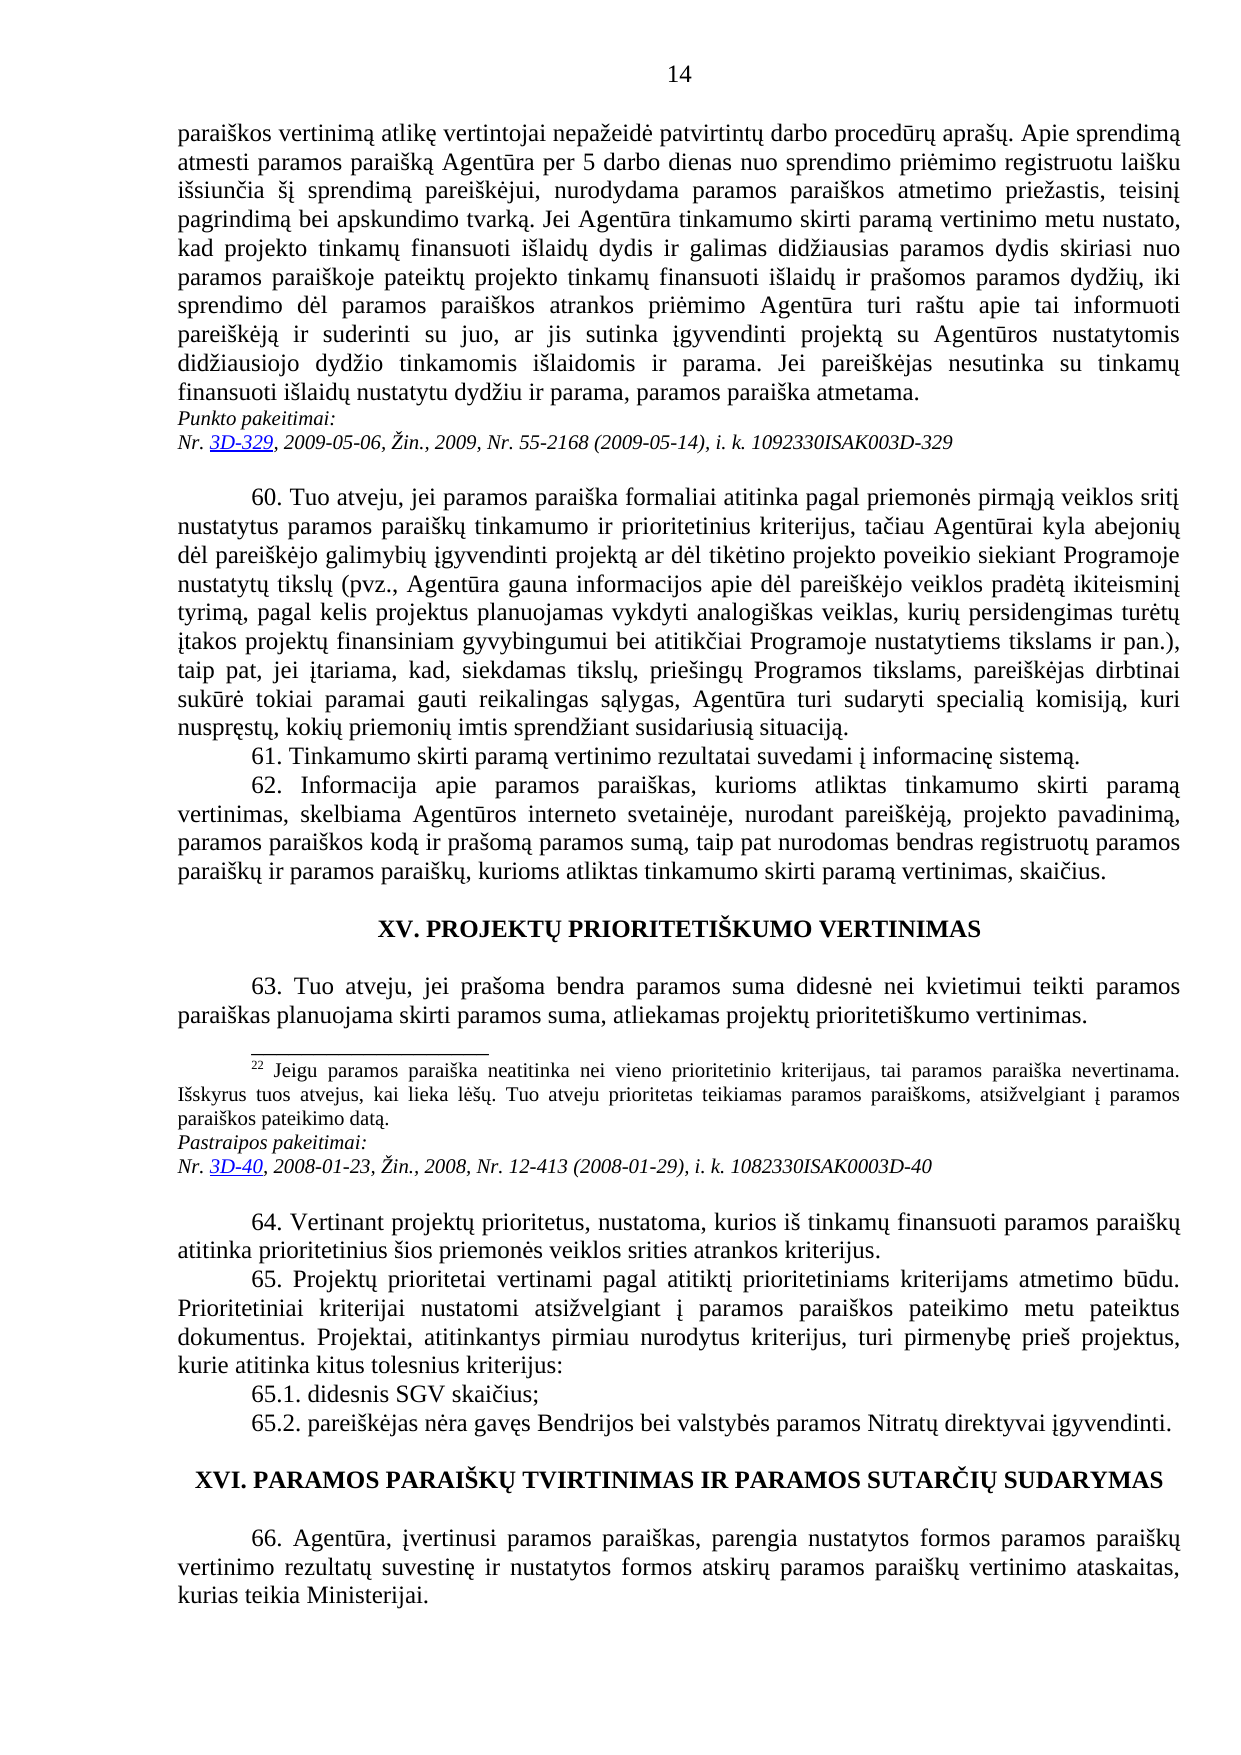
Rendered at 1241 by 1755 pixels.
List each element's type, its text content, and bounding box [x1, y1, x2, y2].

text Punkto pakeitimai: [177, 406, 1181, 430]
text 65.1. didesnis SGV skaičius; [177, 1379, 1181, 1408]
text 62. Informacija apie paramos paraiškas, kurioms atliktas tinkamumo skirti paramą vertinimas, skelbiama Agentūros interneto svetainėje, nurodant pareiškėją, projekto pavadinimą, paramos paraiškos kodą ir prašomą paramos sumą, taip pat nurodomas bendras registruotų paramos paraiškų ir paramos paraiškų, kurioms atliktas tinkamumo skirti paramą vertinimas, skaičius. [177, 770, 1181, 885]
text 65. Projektų prioritetai vertinami pagal atitiktį prioritetiniams kriterijams atmetimo būdu. Prioritetiniai kriterijai nustatomi atsižvelgiant į paramos paraiškos pateikimo metu pateiktus dokumentus. Projektai, atitinkantys pirmiau nurodytus kriterijus, turi pirmenybę prieš projektus, kurie atitinka kitus tolesnius kriterijus: [177, 1264, 1181, 1379]
text paraiškos vertinimą atlikę vertintojai nepažeidė patvirtintų darbo procedūrų aprašų. Apie sprendimą atmesti paramos paraišką Agentūra per 5 darbo dienas nuo sprendimo priėmimo registruotu laišku išsiunčia šį sprendimą pareiškėjui, nurodydama paramos paraiškos atmetimo priežastis, teisinį pagrindimą bei apskundimo tvarką. Jei Agentūra tinkamumo skirti paramą vertinimo metu nustato, kad projekto tinkamų finansuoti išlaidų dydis ir galimas didžiausias paramos dydis skiriasi nuo paramos paraiškoje pateiktų projekto tinkamų finansuoti išlaidų ir prašomos paramos dydžių, iki sprendimo dėl paramos paraiškos atrankos priėmimo Agentūra turi raštu apie tai informuoti pareiškėją ir suderinti su juo, ar jis sutinka įgyvendinti projektą su Agentūros nustatytomis didžiausiojo dydžio tinkamomis išlaidomis ir parama. Jei pareiškėjas nesutinka su tinkamų finansuoti išlaidų nustatytu dydžiu ir parama, paramos paraiška atmetama. [177, 118, 1181, 406]
text 66. Agentūra, įvertinusi paramos paraiškas, parengia nustatytos formos paramos paraiškų vertinimo rezultatų suvestinę ir nustatytos formos atskirų paramos paraiškų vertinimo ataskaitas, kurias teikia Ministerijai. [177, 1523, 1181, 1609]
text XVI. PARAMOS PARAIŠKŲ TVIRTINIMAS IR PARAMOS SUTARČIŲ SUDARYMAS [177, 1465, 1181, 1494]
text Nr. 3D-40, 2008-01-23, Žin., 2008, Nr. 12-413 (2008-01-29), i. k. 1082330ISAK0003D-40 [177, 1154, 1181, 1178]
text 61. Tinkamumo skirti paramą vertinimo rezultatai suvedami į informacinę sistemą. [177, 741, 1181, 770]
text 65.2. pareiškėjas nėra gavęs Bendrijos bei valstybės paramos Nitratų direktyvai įgyvendinti. [177, 1408, 1181, 1437]
text 22 Jeigu paramos paraiška neatitinka nei vieno prioritetinio kriterijaus, tai paramos paraiška nevertinama. Išskyrus tuos atvejus, kai lieka lėšų. Tuo atveju prioritetas teikiamas paramos paraiškoms, atsižvelgiant į paramos paraiškos pateikimo datą. [177, 1057, 1181, 1130]
text 63. Tuo atveju, jei prašoma bendra paramos suma didesnė nei kvietimui teikti paramos paraiškas planuojama skirti paramos suma, atliekamas projektų prioritetiškumo vertinimas. [177, 971, 1181, 1029]
text 60. Tuo atveju, jei paramos paraiška formaliai atitinka pagal priemonės pirmąją veiklos sritį nustatytus paramos paraiškų tinkamumo ir prioritetinius kriterijus, tačiau Agentūrai kyla abejonių dėl pareiškėjo galimybių įgyvendinti projektą ar dėl tikėtino projekto poveikio siekiant Programoje nustatytų tikslų (pvz., Agentūra gauna informacijos apie dėl pareiškėjo veiklos pradėtą ikiteisminį tyrimą, pagal kelis projektus planuojamas vykdyti analogiškas veiklas, kurių persidengimas turėtų įtakos projektų finansiniam gyvybingumui bei atitikčiai Programoje nustatytiems tikslams ir pan.), taip pat, jei įtariama, kad, siekdamas tikslų, priešingų Programos tikslams, pareiškėjas dirbtinai sukūrė tokiai paramai gauti reikalingas sąlygas, Agentūra turi sudaryti specialią komisiją, kuri nuspręstų, kokių priemonių imtis sprendžiant susidariusią situaciją. [177, 482, 1181, 741]
text XV. PROJEKTŲ PRIORITETIŠKUMO VERTINIMAS [177, 914, 1181, 942]
text ___________________ [177, 1029, 1181, 1057]
text Pastraipos pakeitimai: [177, 1130, 1181, 1154]
text 64. Vertinant projektų prioritetus, nustatoma, kurios iš tinkamų finansuoti paramos paraiškų atitinka prioritetinius šios priemonės veiklos srities atrankos kriterijus. [177, 1207, 1181, 1264]
text Nr. 3D-329, 2009-05-06, Žin., 2009, Nr. 55-2168 (2009-05-14), i. k. 1092330ISAK003D-329 [177, 430, 1181, 454]
